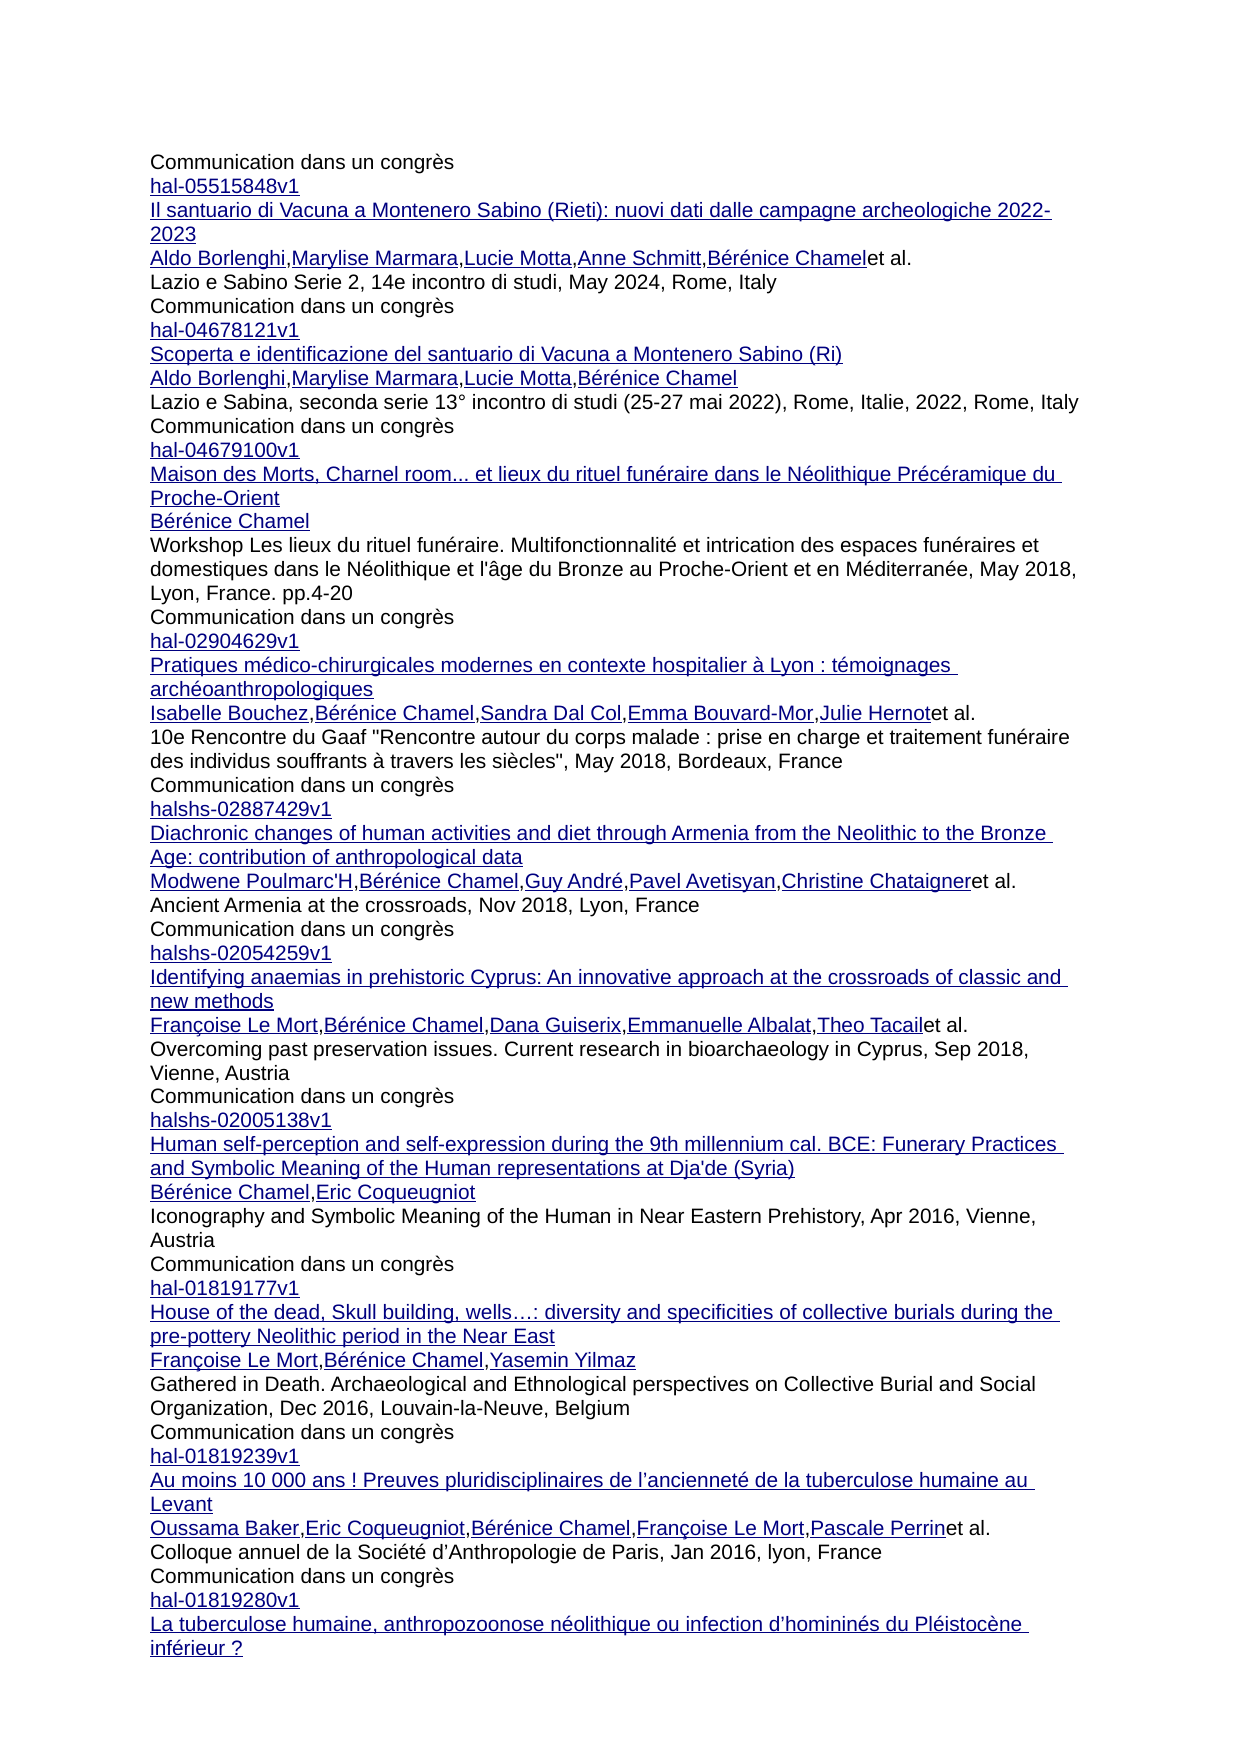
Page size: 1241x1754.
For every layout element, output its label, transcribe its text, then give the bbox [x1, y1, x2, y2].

table_cell Maison des Morts, Charnel room... et lieux du rituel funéraire dans le Néolithique Précéramique du Proche-Orient Bérénice Chamel Workshop Les lieux du rituel funéraire. Multifonctionnalité et intrication des espaces funéraires et domestiques dans le Néolithique et l'âge du Bronze au Proche-Orient et en Méditerranée, May 2018, Lyon, France. pp.4-20 Communication dans un congrès hal-02904629v1 [150, 461, 1090, 653]
table_cell Human self-perception and self-expression during the 9th millennium cal. BCE: Funerary Practices and Symbolic Meaning of the Human representations at Dja'de (Syria) Bérénice Chamel,Eric Coqueugniot Iconography and Symbolic Meaning of the Human in Near Eastern Prehistory, Apr 2016, Vienne, Austria Communication dans un congrès hal-01819177v1 [150, 1132, 1090, 1300]
table_cell Scoperta e identificazione del santuario di Vacuna a Montenero Sabino (Ri) Aldo Borlenghi,Marylise Marmara,Lucie Motta,Bérénice Chamel Lazio e Sabina, seconda serie 13° incontro di studi (25-27 mai 2022), Rome, Italie, 2022, Rome, Italy Communication dans un congrès hal-04679100v1 [150, 342, 1090, 461]
table_cell Diachronic changes of human activities and diet through Armenia from the Neolithic to the Bronze Age: contribution of anthropological data Modwene Poulmarc'H,Bérénice Chamel,Guy André,Pavel Avetisyan,Christine Chataigneret al. Ancient Armenia at the crossroads, Nov 2018, Lyon, France Communication dans un congrès halshs-02054259v1 [150, 821, 1090, 964]
table_cell Pratiques médico-chirurgicales modernes en contexte hospitalier à Lyon : témoignages archéoanthropologiques Isabelle Bouchez,Bérénice Chamel,Sandra Dal Col,Emma Bouvard-Mor,Julie Hernotet al. 10e Rencontre du Gaaf "Rencontre autour du corps malade : prise en charge et traitement funéraire des individus souffrants à travers les siècles", May 2018, Bordeaux, France Communication dans un congrès halshs-02887429v1 [150, 653, 1090, 821]
table_cell Communication dans un congrès hal-05515848v1 [150, 150, 1090, 198]
table_cell House of the dead, Skull building, wells…: diversity and specificities of collective burials during the pre-pottery Neolithic period in the Near East Françoise Le Mort,Bérénice Chamel,Yasemin Yilmaz Gathered in Death. Archaeological and Ethnological perspectives on Collective Burial and Social Organization, Dec 2016, Louvain-la-Neuve, Belgium Communication dans un congrès hal-01819239v1 [150, 1300, 1090, 1468]
table_cell La tuberculose humaine, anthropozoonose néolithique ou infection d’homininés du Pléistocène inférieur ? [150, 1611, 1090, 1659]
table_cell Il santuario di Vacuna a Montenero Sabino (Rieti): nuovi dati dalle campagne archeologiche 2022-2023 Aldo Borlenghi,Marylise Marmara,Lucie Motta,Anne Schmitt,Bérénice Chamelet al. Lazio e Sabino Serie 2, 14e incontro di studi, May 2024, Rome, Italy Communication dans un congrès hal-04678121v1 [150, 198, 1090, 342]
table_cell Identifying anaemias in prehistoric Cyprus: An innovative approach at the crossroads of classic and new methods Françoise Le Mort,Bérénice Chamel,Dana Guiserix,Emmanuelle Albalat,Theo Tacailet al. Overcoming past preservation issues. Current research in bioarchaeology in Cyprus, Sep 2018, Vienne, Austria Communication dans un congrès halshs-02005138v1 [150, 965, 1090, 1132]
table_cell Au moins 10 000 ans ! Preuves pluridisciplinaires de l’ancienneté de la tuberculose humaine au Levant Oussama Baker,Eric Coqueugniot,Bérénice Chamel,Françoise Le Mort,Pascale Perrinet al. Colloque annuel de la Société d’Anthropologie de Paris, Jan 2016, lyon, France Communication dans un congrès hal-01819280v1 [150, 1468, 1090, 1611]
